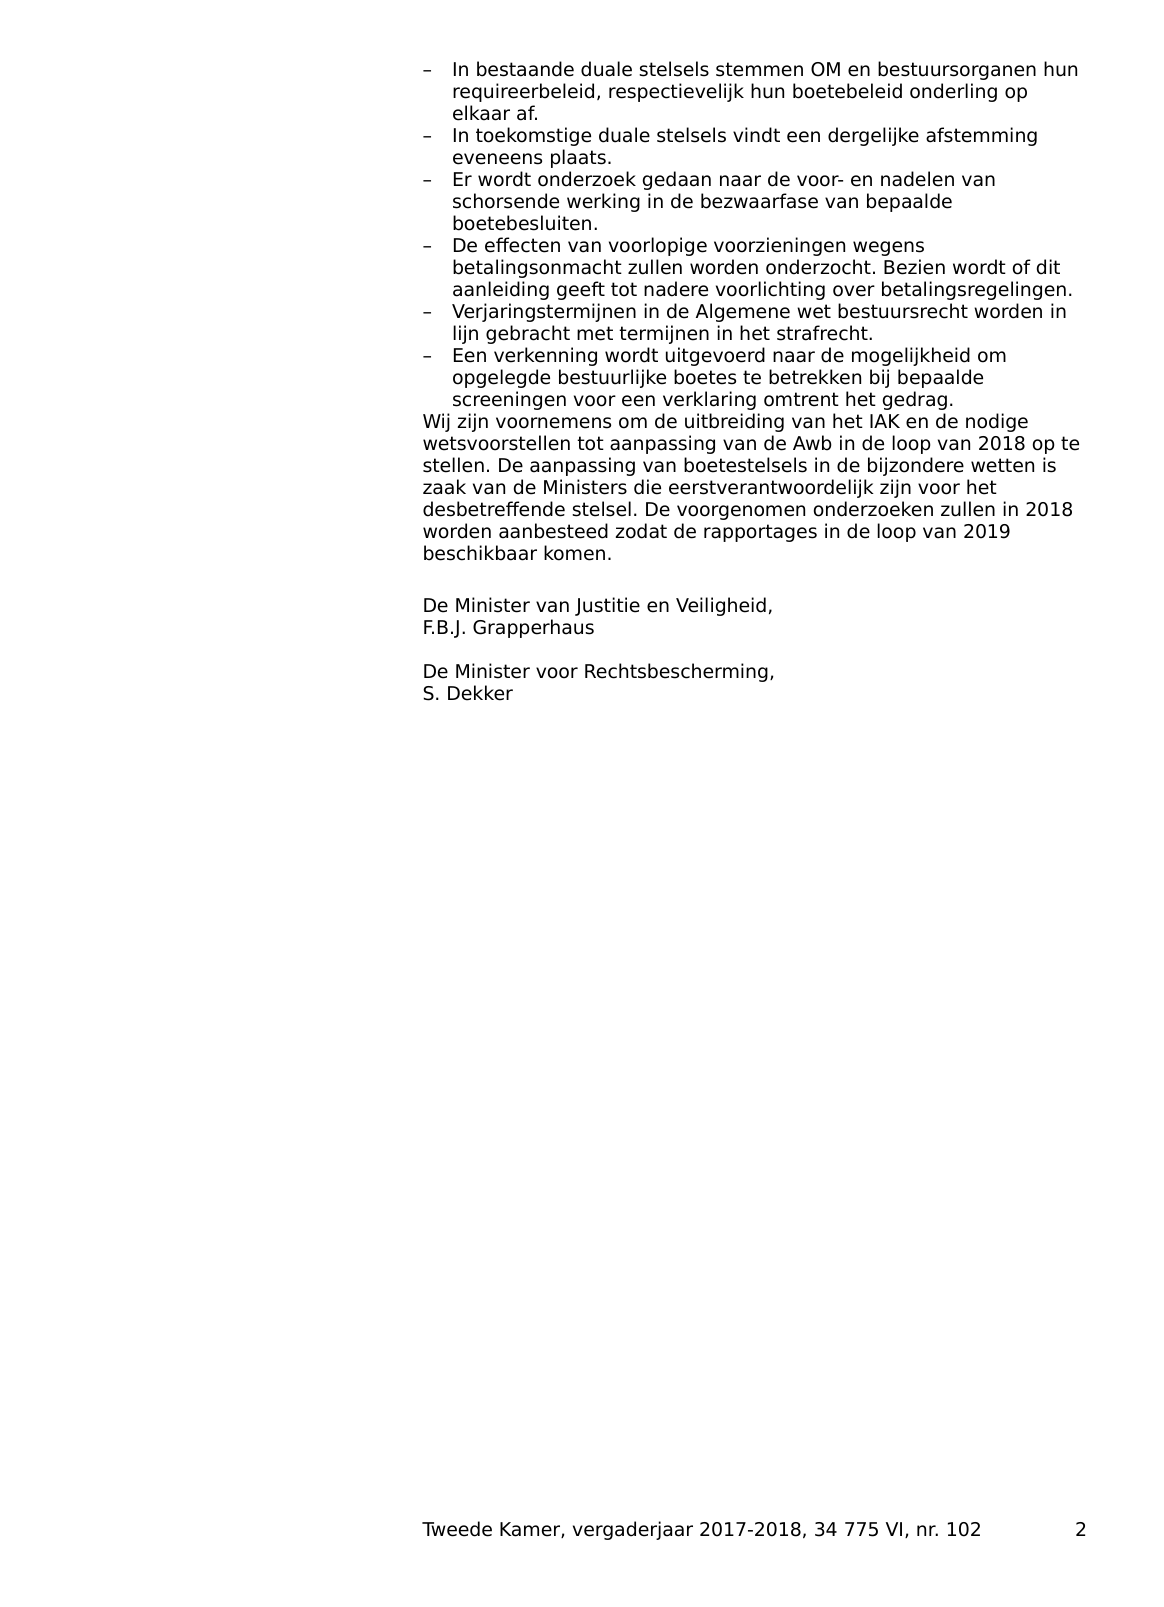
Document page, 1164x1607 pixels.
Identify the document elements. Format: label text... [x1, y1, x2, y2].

text – De effecten van voorlopige voorzieningen wegens betalingsonmacht zullen worden onderzocht. Bezien wordt of dit aanleiding geeft tot nadere voorlichting over betalingsregelingen. [422, 235, 1087, 301]
text Wij zijn voornemens om de uitbreiding van het IAK en de nodige wetsvoorstellen tot aanpassing van de Awb in de loop van 2018 op te stellen. De aanpassing van boetestelsels in de bijzondere wetten is zaak van de Ministers die eerstverantwoordelijk zijn voor het desbetreffende stelsel. De voorgenomen onderzoeken zullen in 2018 worden aanbesteed zodat de rapportages in de loop van 2019 beschikbaar komen. [422, 411, 1087, 564]
text De Minister voor Rechtsbescherming, S. Dekker [422, 661, 1087, 705]
text – Een verkenning wordt uitgevoerd naar de mogelijkheid om opgelegde bestuurlijke boetes te betrekken bij bepaalde screeningen voor een verklaring omtrent het gedrag. [422, 345, 1087, 411]
text – In toekomstige duale stelsels vindt een dergelijke afstemming eveneens plaats. [422, 125, 1087, 169]
text – Er wordt onderzoek gedaan naar de voor- en nadelen van schorsende werking in de bezwaarfase van bepaalde boetebesluiten. [422, 169, 1087, 235]
text – Verjaringstermijnen in de Algemene wet bestuursrecht worden in lijn gebracht met termijnen in het strafrecht. [422, 301, 1087, 345]
text De Minister van Justitie en Veiligheid, F.B.J. Grapperhaus [422, 594, 1087, 638]
text – In bestaande duale stelsels stemmen OM en bestuursorganen hun requireerbeleid, respectievelijk hun boetebeleid onderling op elkaar af. [422, 59, 1087, 125]
